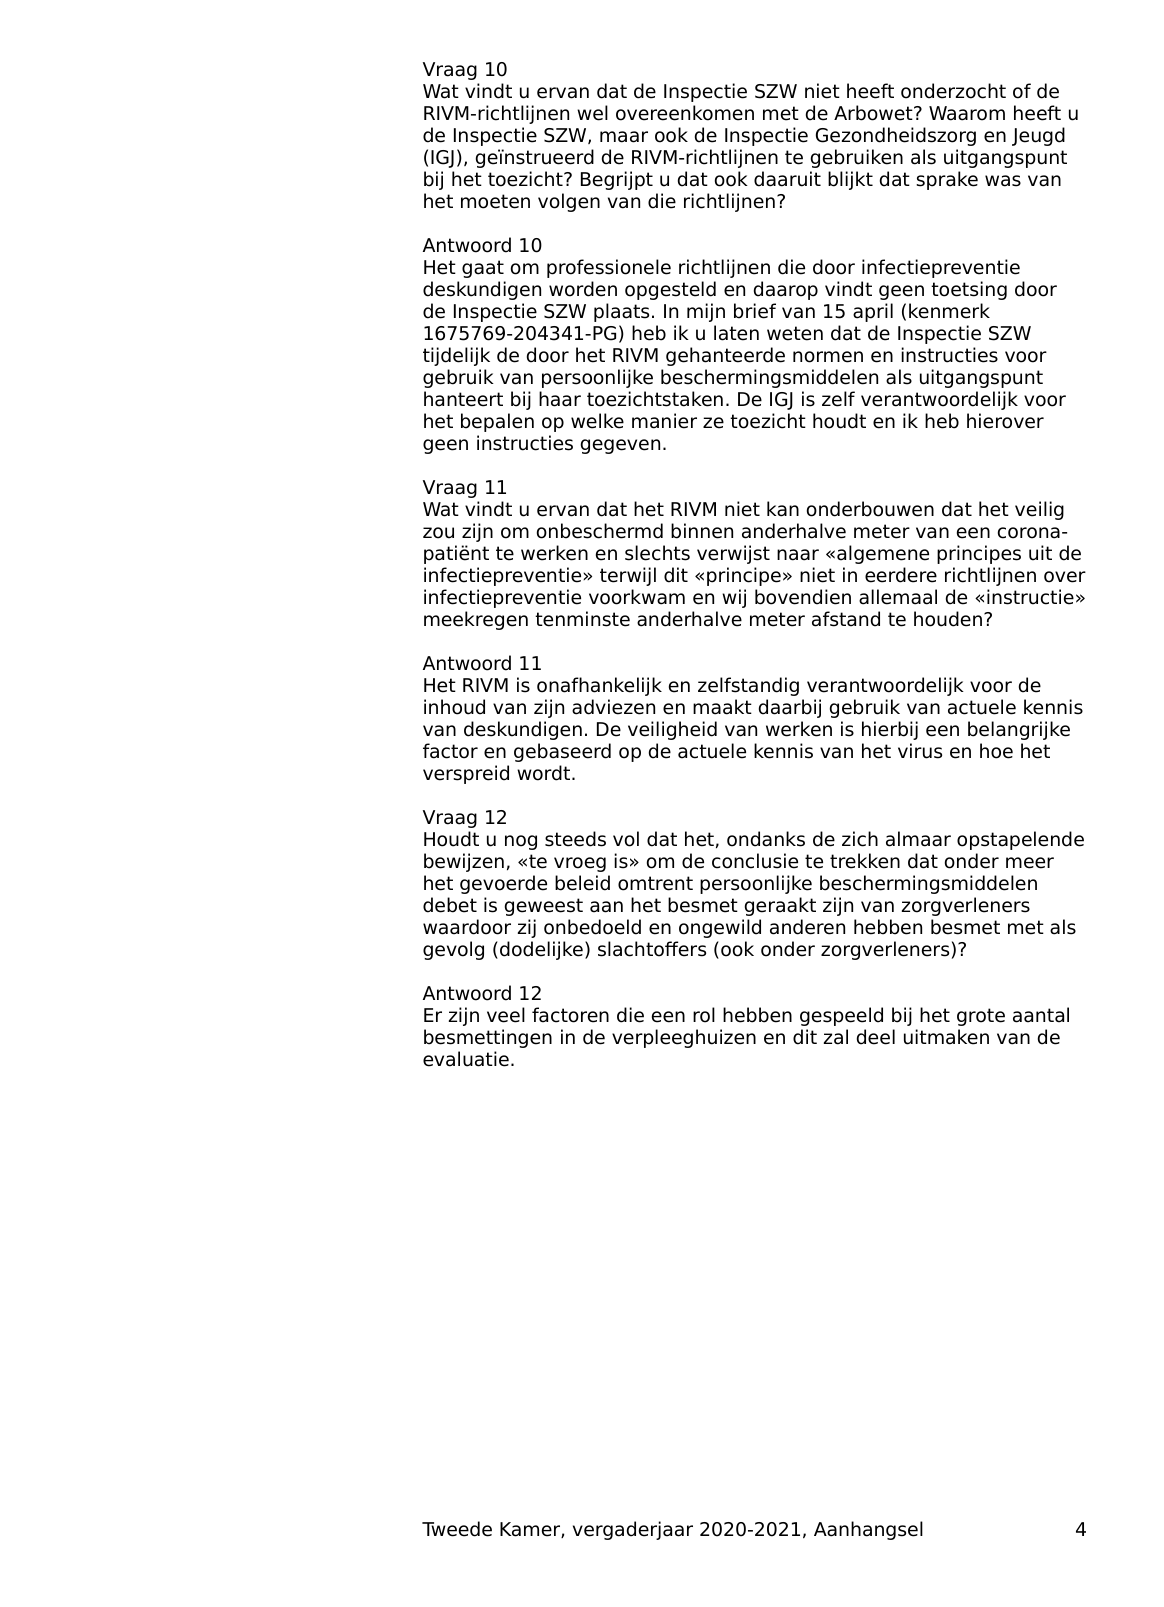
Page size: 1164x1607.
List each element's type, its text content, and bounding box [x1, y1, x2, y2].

text Antwoord 10 [422, 235, 1087, 257]
text Wat vindt u ervan dat de Inspectie SZW niet heeft onderzocht of de RIVM-richtlijnen wel overeenkomen met de Arbowet? Waarom heeft u de Inspectie SZW, maar ook de Inspectie Gezondheidszorg en Jeugd (IGJ), geïnstrueerd de RIVM-richtlijnen te gebruiken als uitgangspunt bij het toezicht? Begrijpt u dat ook daaruit blijkt dat sprake was van het moeten volgen van die richtlijnen? [422, 81, 1087, 213]
text Vraag 11 [422, 477, 1087, 499]
text Wat vindt u ervan dat het RIVM niet kan onderbouwen dat het veilig zou zijn om onbeschermd binnen anderhalve meter van een corona-patiënt te werken en slechts verwijst naar «algemene principes uit de infectiepreventie» terwijl dit «principe» niet in eerdere richtlijnen over infectiepreventie voorkwam en wij bovendien allemaal de «instructie» meekregen tenminste anderhalve meter afstand te houden? [422, 499, 1087, 631]
text Vraag 12 [422, 807, 1087, 829]
text Antwoord 11 [422, 653, 1087, 675]
text Het RIVM is onafhankelijk en zelfstandig verantwoordelijk voor de inhoud van zijn adviezen en maakt daarbij gebruik van actuele kennis van deskundigen. De veiligheid van werken is hierbij een belangrijke factor en gebaseerd op de actuele kennis van het virus en hoe het verspreid wordt. [422, 675, 1087, 785]
text Er zijn veel factoren die een rol hebben gespeeld bij het grote aantal besmettingen in de verpleeghuizen en dit zal deel uitmaken van de evaluatie. [422, 1005, 1087, 1071]
text Houdt u nog steeds vol dat het, ondanks de zich almaar opstapelende bewijzen, «te vroeg is» om de conclusie te trekken dat onder meer het gevoerde beleid omtrent persoonlijke beschermingsmiddelen debet is geweest aan het besmet geraakt zijn van zorgverleners waardoor zij onbedoeld en ongewild anderen hebben besmet met als gevolg (dodelijke) slachtoffers (ook onder zorgverleners)? [422, 829, 1087, 961]
text Het gaat om professionele richtlijnen die door infectiepreventie deskundigen worden opgesteld en daarop vindt geen toetsing door de Inspectie SZW plaats. In mijn brief van 15 april (kenmerk 1675769-204341-PG) heb ik u laten weten dat de Inspectie SZW tijdelijk de door het RIVM gehanteerde normen en instructies voor gebruik van persoonlijke beschermingsmiddelen als uitgangspunt hanteert bij haar toezichtstaken. De IGJ is zelf verantwoordelijk voor het bepalen op welke manier ze toezicht houdt en ik heb hierover geen instructies gegeven. [422, 257, 1087, 455]
text Antwoord 12 [422, 983, 1087, 1005]
text Vraag 10 [422, 59, 1087, 81]
